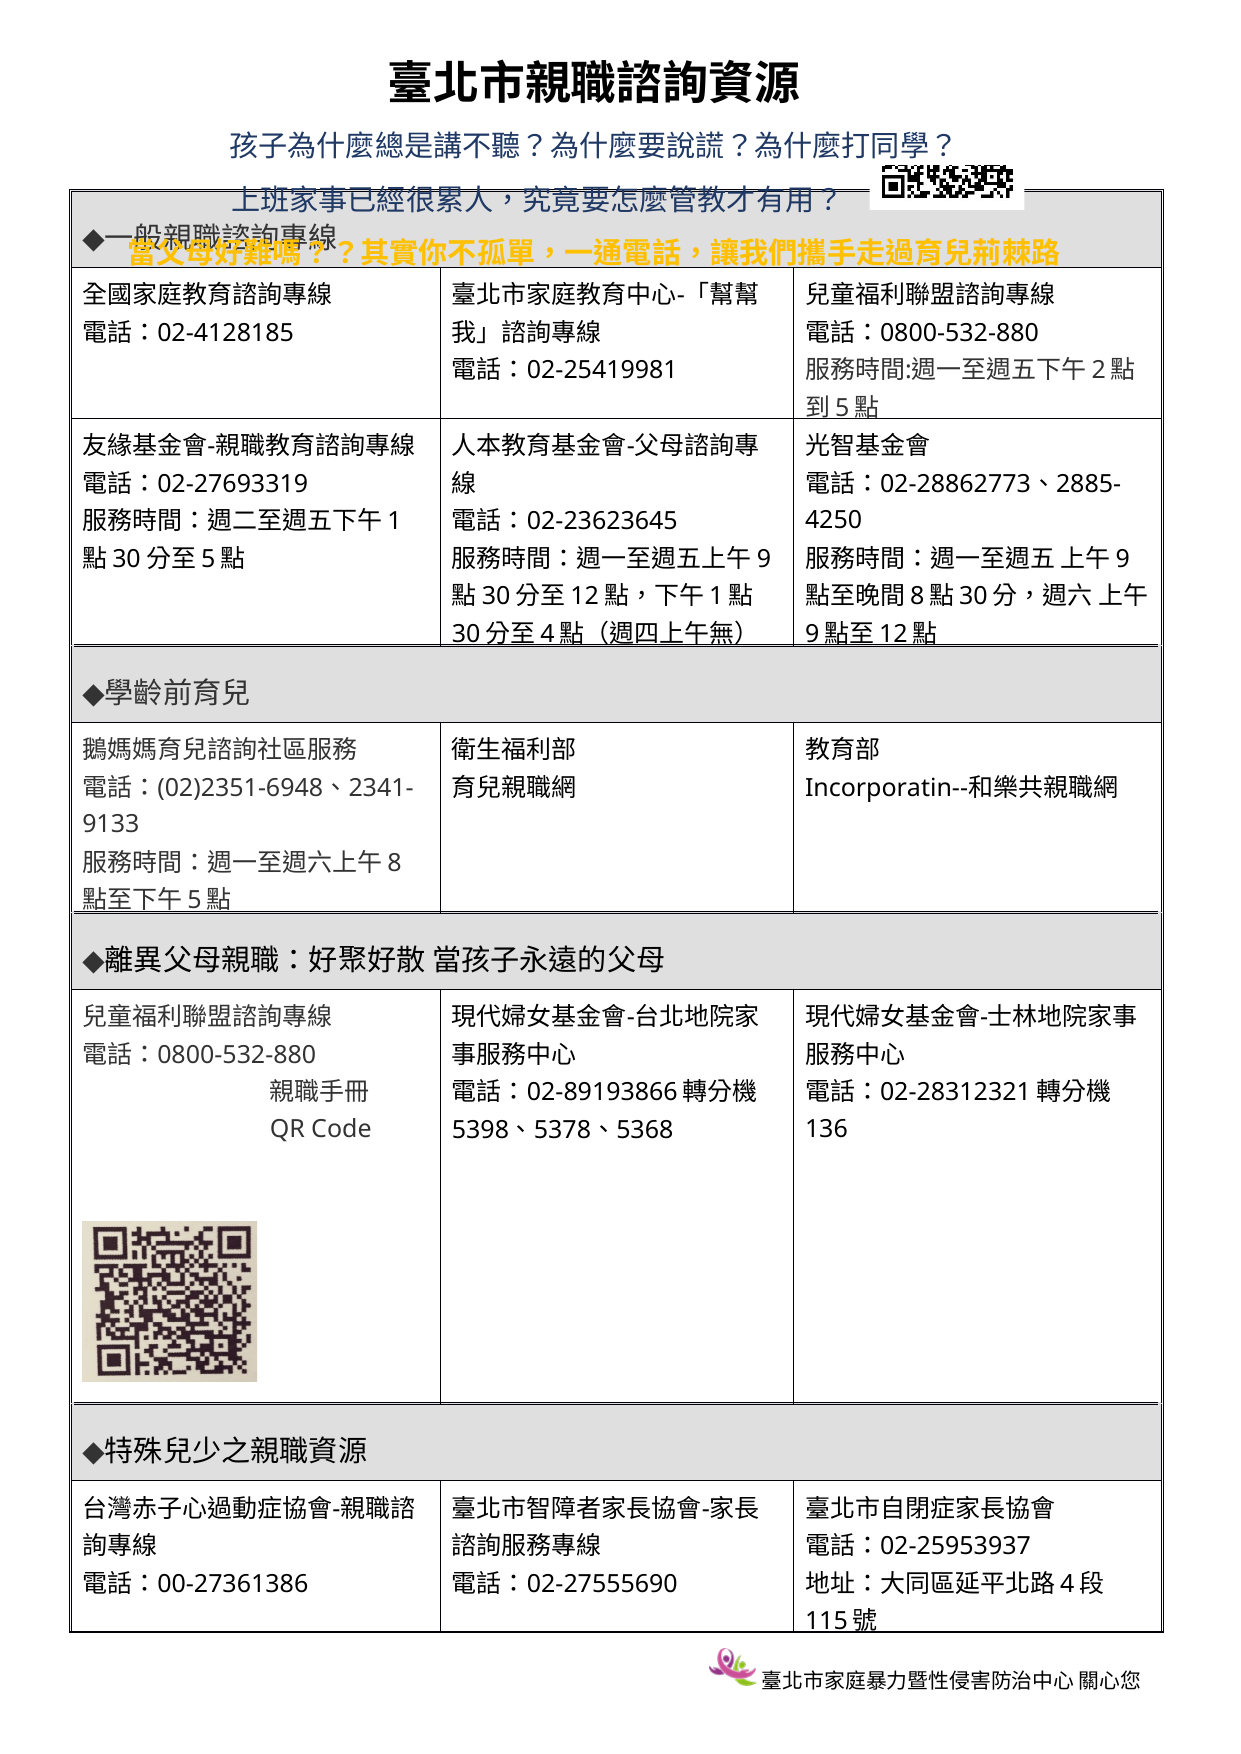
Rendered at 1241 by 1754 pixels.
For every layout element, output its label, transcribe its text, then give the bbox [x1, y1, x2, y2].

table_cell 現代婦女基金會-士林地院家事服務中心 電話：02-28312321轉分機136 [794, 990, 1161, 1402]
picture [869, 165, 1025, 210]
table_cell ◆學齡前育兒 [71, 644, 1162, 722]
picture [705, 1645, 761, 1689]
table_cell 現代婦女基金會-台北地院家事服務中心 電話：02-89193866轉分機5398、5378、5368 [441, 990, 793, 1402]
text 臺北市親職諮詢資源 [69, 66, 1118, 108]
table_cell 兒童福利聯盟諮詢專線 電話：0800-532-880 服務時間:週一至週五下午2點到5點 [794, 268, 1161, 418]
text 當父母好難嗎？？其實你不孤單，一通電話，讓我們攜手走過育兒荊棘路 [69, 234, 1118, 271]
table_cell 人本教育基金會-父母諮詢專線 電話：02-23623645 服務時間：週一至週五上午9點30分至12點，下午1點30分至4點（週四上午無） [441, 419, 793, 644]
table_cell 臺北市家庭教育中心-「幫幫我」諮詢專線 電話：02-25419981 [441, 271, 793, 418]
table_header ◆一般親職諮詢專線 [72, 192, 1161, 267]
table_cell 教育部 Incorporatin--和樂共親職網 [794, 723, 1161, 911]
table_cell 全國家庭教育諮詢專線 電話：02-4128185 [72, 271, 440, 418]
table_cell 友緣基金會-親職教育諮詢專線 電話：02-27693319 服務時間：週二至週五下午1點30分至5點 [72, 419, 440, 644]
text 上班家事已經很累人，究竟要怎麼管教才有用？ [69, 181, 1133, 218]
table_cell 臺北市自閉症家長協會 電話：02-25953937 地址：大同區延平北路4段115號 [794, 1481, 1161, 1631]
table_cell 台灣赤子心過動症協會-親職諮詢專線 電話：00-27361386 [72, 1481, 440, 1631]
picture [82, 1221, 258, 1382]
table_cell 臺北市智障者家長協會-家長諮詢服務專線 電話：02-27555690 [441, 1481, 793, 1631]
text 孩子為什麼總是講不聽？為什麼要說謊？為什麼打同學？ [69, 123, 1118, 165]
table_cell 鵝媽媽育兒諮詢社區服務 電話：(02)2351-6948、2341-9133 服務時間：週一至週六上午8點至下午5點 [72, 723, 440, 911]
table_cell 衛生福利部 育兒親職網 [441, 723, 793, 911]
table_cell 光智基金會 電話：02-28862773、2885-4250 服務時間：週一至週五 上午9點至晚間8點30分，週六 上午9點至12點 [794, 419, 1161, 644]
table_cell 兒童福利聯盟諮詢專線 電話：0800-532-880 親職手冊 QR Code [72, 990, 440, 1402]
table_cell ◆離異父母親職：好聚好散 當孩子永遠的父母 [72, 911, 1161, 989]
table_cell ◆特殊兒少之親職資源 [71, 1402, 1162, 1480]
